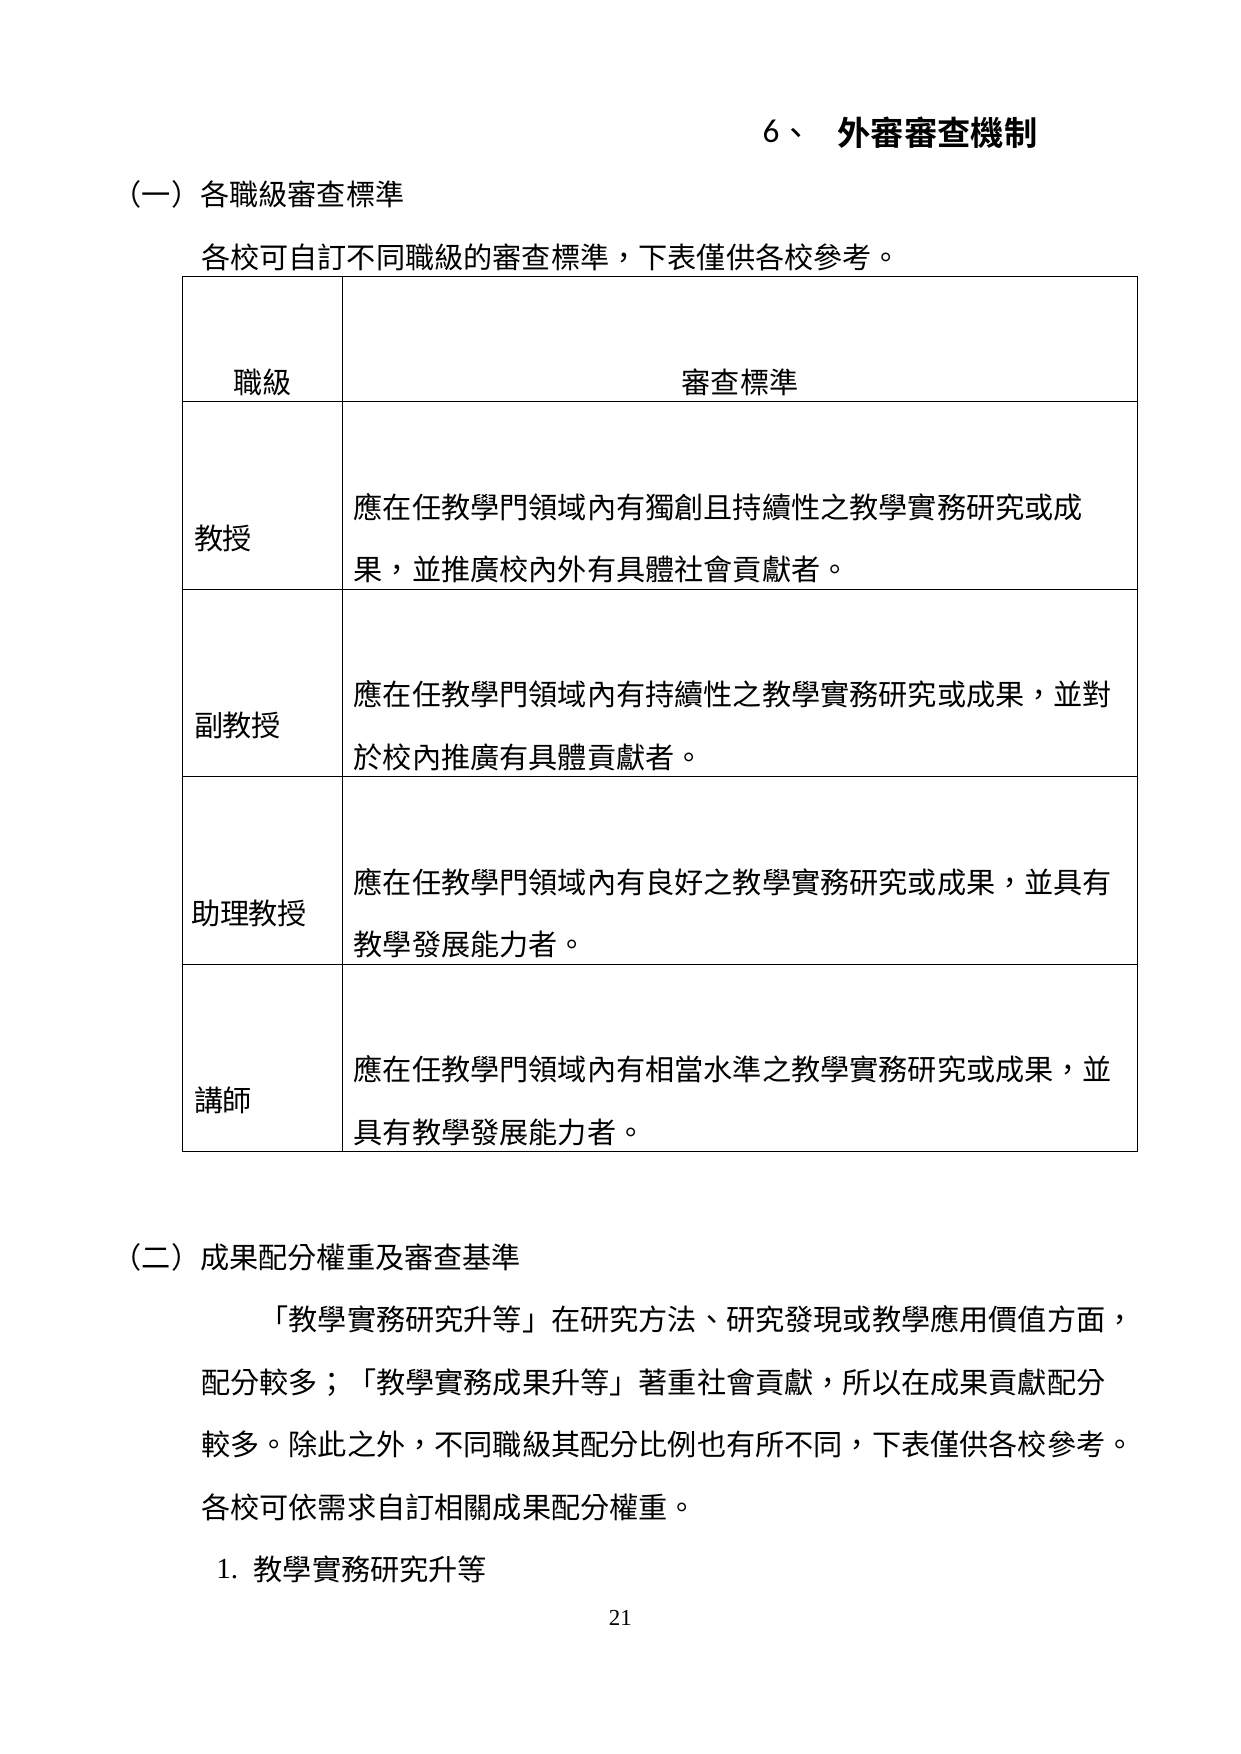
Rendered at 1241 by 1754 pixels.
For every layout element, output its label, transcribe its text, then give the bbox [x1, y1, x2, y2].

table_header 職級 [183, 277, 342, 401]
text （一）各職級審查標準 [112, 151, 1128, 214]
table_cell 助理教授 [183, 777, 342, 964]
list 外審審查機制 [762, 89, 1128, 151]
text 各校可自訂不同職級的審查標準，下表僅供各校參考。 [112, 214, 1128, 276]
table_cell 應在任教學門領域內有良好之教學實務研究或成果，並具有教學發展能力者。 [343, 777, 1137, 964]
table_cell 教授 [183, 402, 342, 589]
list 教學實務研究升等 [216, 1526, 1128, 1589]
table_cell 應在任教學門領域內有獨創且持續性之教學實務研究或成果，並推廣校內外有具體社會貢獻者。 [343, 402, 1137, 589]
text 「教學實務研究升等」在研究方法、研究發現或教學應用價值方面，配分較多；「教學實務成果升等」著重社會貢獻，所以在成果貢獻配分較多。除此之外，不同職級其配分比例也有所不同，下表僅供各校參考。各校可依需求自訂相關成果配分權重。 [201, 1276, 1128, 1526]
text （二）成果配分權重及審查基準 [112, 1214, 1128, 1276]
table_cell 副教授 [183, 590, 342, 776]
table_header 審查標準 [343, 277, 1137, 401]
table_cell 應在任教學門領域內有相當水準之教學實務研究或成果，並具有教學發展能力者。 [343, 965, 1137, 1151]
table_cell 講師 [183, 965, 342, 1151]
table_cell 應在任教學門領域內有持續性之教學實務研究或成果，並對於校內推廣有具體貢獻者。 [343, 590, 1137, 776]
